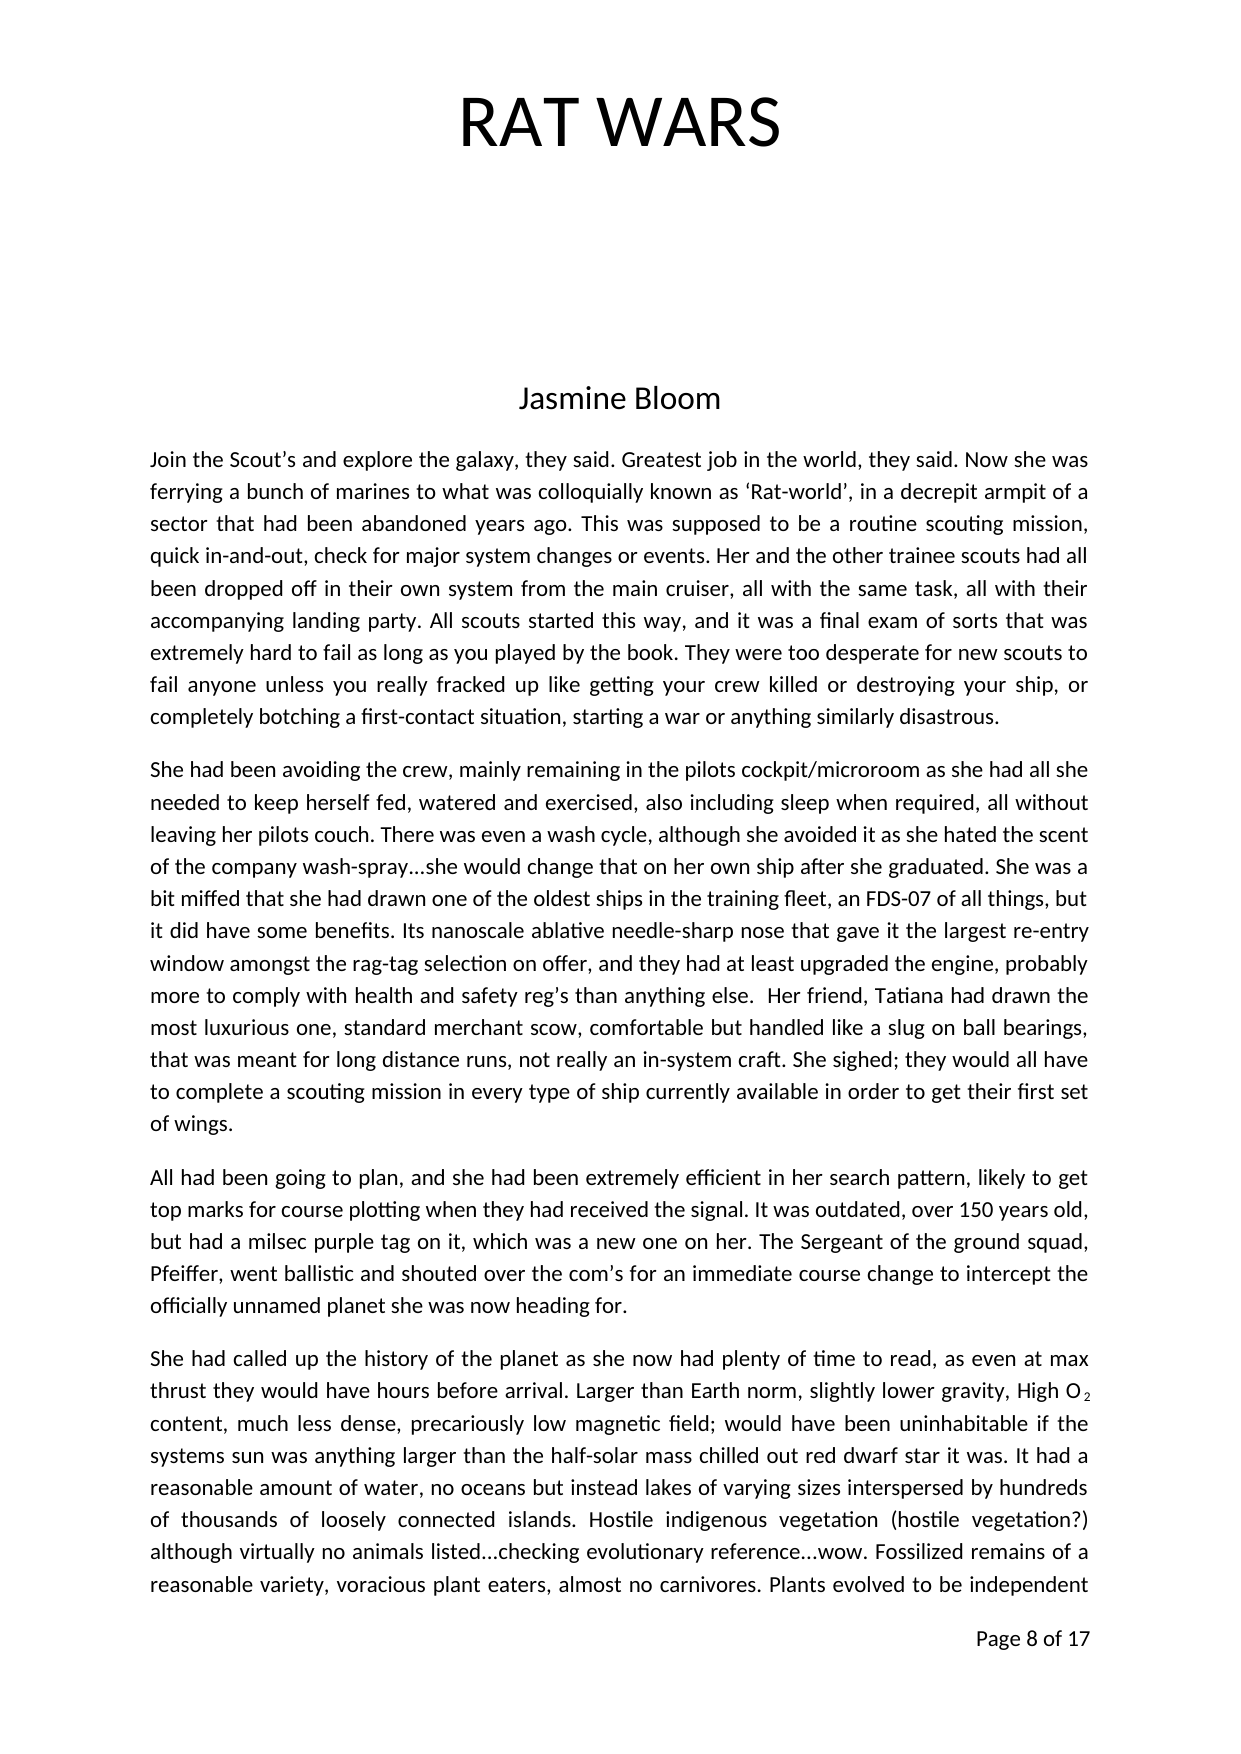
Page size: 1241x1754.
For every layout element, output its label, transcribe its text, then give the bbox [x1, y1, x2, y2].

text All had been going to plan, and she had been extremely efficient in her search pattern, likely to get top marks for course plotting when they had received the signal. It was outdated, over 150 years old, but had a milsec purple tag on it, which was a new one on her. The Sergeant of the ground squad, Pfeiffer, went ballistic and shouted over the com’s for an immediate course change to intercept the officially unnamed planet she was now heading for. [150, 1163, 1090, 1319]
text She had been avoiding the crew, mainly remaining in the pilots cockpit/microroom as she had all she needed to keep herself fed, watered and exercised, also including sleep when required, all without leaving her pilots couch. There was even a wash cycle, although she avoided it as she hated the scent of the company wash-spray...she would change that on her own ship after she graduated. She was a bit miffed that she had drawn one of the oldest ships in the training fleet, an FDS-07 of all things, but it did have some benefits. Its nanoscale ablative needle-sharp nose that gave it the largest re-entry window amongst the rag-tag selection on offer, and they had at least upgraded the engine, probably more to comply with health and safety reg’s than anything else. Her friend, Tatiana had drawn the most luxurious one, standard merchant scow, comfortable but handled like a slug on ball bearings, that was meant for long distance runs, not really an in-system craft. She sighed; they would all have to complete a scouting mission in every type of ship currently available in order to get their first set of wings. [150, 756, 1090, 1138]
text Join the Scout’s and explore the galaxy, they said. Greatest job in the world, they said. Now she was ferrying a bunch of marines to what was colloquially known as ‘Rat-world’, in a decrepit armpit of a sector that had been abandoned years ago. This was supposed to be a routine scouting mission, quick in-and-out, check for major system changes or events. Her and the other trainee scouts had all been dropped off in their own system from the main cruiser, all with the same task, all with their accompanying landing party. All scouts started this way, and it was a final exam of sorts that was extremely hard to fail as long as you played by the book. They were too desperate for new scouts to fail anyone unless you really fracked up like getting your crew killed or destroying your ship, or completely botching a first-contact situation, starting a war or anything similarly disastrous. [150, 445, 1090, 731]
text Jasmine Bloom [150, 377, 1090, 418]
text She had called up the history of the planet as she now had plenty of time to read, as even at max thrust they would have hours before arrival. Larger than Earth norm, slightly lower gravity, High O2 content, much less dense, precariously low magnetic field; would have been uninhabitable if the systems sun was anything larger than the half-solar mass chilled out red dwarf star it was. It had a reasonable amount of water, no oceans but instead lakes of varying sizes interspersed by hundreds of thousands of loosely connected islands. Hostile indigenous vegetation (hostile vegetation?) although virtually no animals listed...checking evolutionary reference...wow. Fossilized remains of a reasonable variety, voracious plant eaters, almost no carnivores. Plants evolved to be independent [150, 1344, 1090, 1598]
